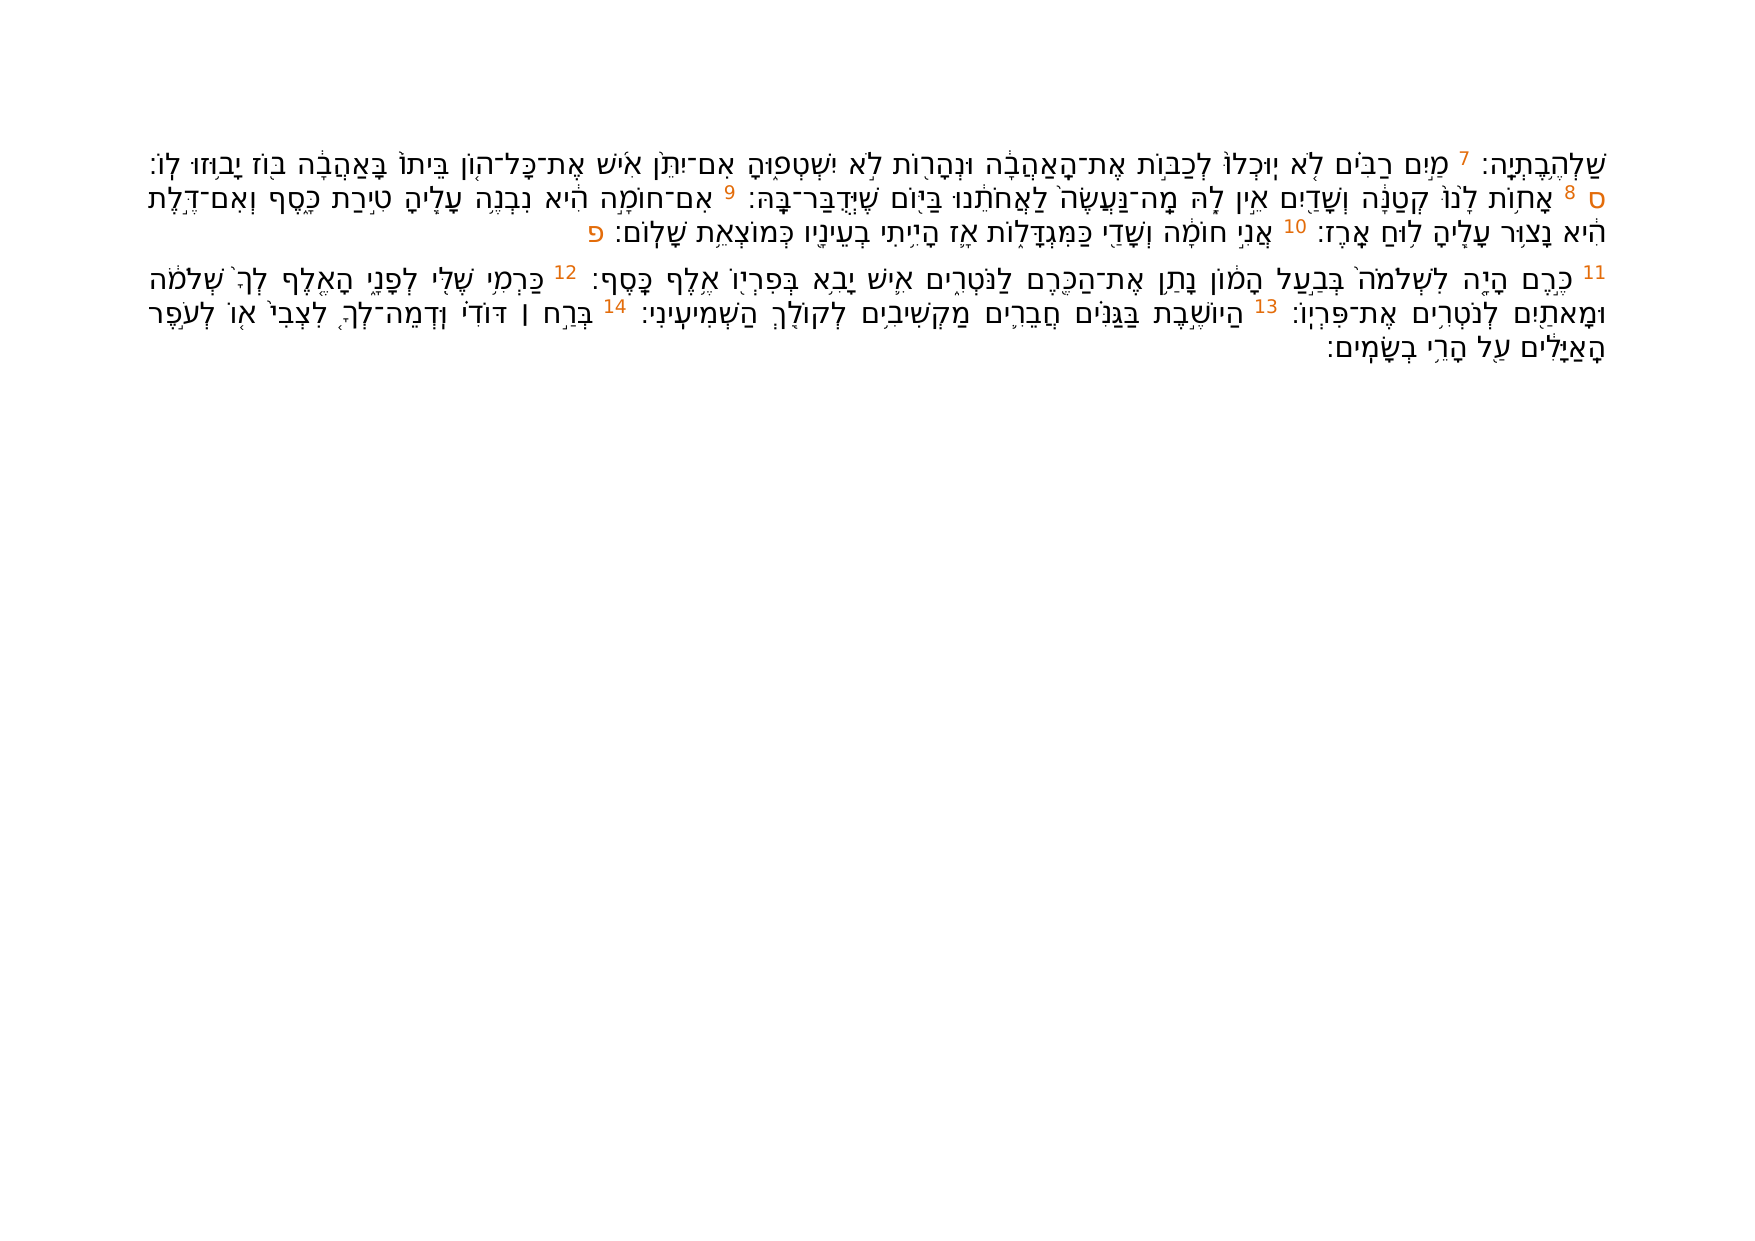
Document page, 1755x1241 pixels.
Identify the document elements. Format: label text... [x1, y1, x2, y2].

text 11 כֶּ֣רֶם הָיָ֤ה לִשְׁלֹמֹה֙ בְּבַ֣עַל הָמ֔וֹן נָתַ֥ן אֶת־הַכֶּ֖רֶם לַנֹּטְרִ֑ים אִ֛ישׁ יָבִ֥א בְּפִרְי֖וֹ אֶ֥לֶף כָּֽסֶף׃ ‬‬12 כַּרְמִ֥י שֶׁלִּ֖י לְפָנָ֑י הָאֶ֤לֶף לְךָ֙ שְׁלֹמֹ֔ה וּמָאתַ֖יִם לְנֹטְרִ֥ים אֶת־פִּרְיֽוֹ׃ ‬‬13 הַיוֹשֶׁ֣בֶת בַּגַּנִּ֗ים חֲבֵרִ֛ים מַקְשִׁיבִ֥ים לְקוֹלֵ֖ךְ הַשְׁמִיעִֽינִי׃ ‬‬14 בְּרַ֣ח ׀ דּוֹדִ֗י וּֽדְמֵה־לְךָ֤ לִצְבִי֙ א֚וֹ לְעֹ֣פֶר הָֽאַיָּלִ֔ים עַ֖ל הָרֵ֥י בְשָׂמִֽים׃ ‬‬‬‬‬‬ [148, 262, 1606, 364]
text 1 מִ֤י יִתֶּנְךָ֙ כְּאָ֣ח לִ֔י יוֹנֵ֖ק שְׁדֵ֣י אִמִּ֑י אֶֽמְצָאֲךָ֤ בַחוּץ֙ אֶשָׁ֣קְךָ֔ גַּ֖ם לֹא־יָב֥וּזוּ לִֽי׃ ‬‬‬2 אֶנְהָֽגֲךָ֗ אֲבִֽיאֲךָ֛ אֶל־בֵּ֥ית אִמִּ֖י תְּלַמְּדֵ֑נִי אַשְׁקְךָ֙ מִיַּ֣יִן הָרֶ֔קַח מֵעֲסִ֖יס רִמֹּנִֽי׃ ‬‬3 שְׂמֹאלוֹ֙ תַּ֣חַת רֹאשִׁ֔י וִֽימִינ֖וֹ תְּחַבְּקֵֽנִי׃ ‬‬4 הִשְׁבַּ֥עְתִּי אֶתְכֶ֖ם בְּנ֣וֹת יְרוּשָׁלָ֑͏ִם מַה־תָּעִ֧ירוּ ׀ וּֽמַה־תְּעֹֽרְר֛וּ אֶת־הָאַהֲבָ֖ה עַ֥ד שֶׁתֶּחְפָּֽץ׃ ס ‬‬5 מִ֣י זֹ֗את עֹלָה֙ מִן־הַמִּדְבָּ֔ר מִתְרַפֶּ֖קֶת עַל־דּוֹדָ֑הּ תַּ֤חַת הַתַּפּ֙וּחַ֙ עֽוֹרַרְתִּ֔יךָ שָׁ֚מָּה חִבְּלַ֣תְךָ אִמֶּ֔ךָ שָׁ֖מָּה חִבְּלָ֥ה יְלָדַֽתְךָ׃ ‬‬6 שִׂימֵ֨נִי כַֽחוֹתָ֜ם עַל־לִבֶּ֗ךָ כַּֽחוֹתָם֙ עַל־זְרוֹעֶ֔ךָ כִּֽי־עַזָּ֤ה כַמָּ֙וֶת֙ אַהֲבָ֔ה קָשָׁ֥ה כִשְׁא֖וֹל קִנְאָ֑ה רְשָׁפֶ֕יהָ רִשְׁפֵּ֕י אֵ֖שׁ שַׁלְהֶ֥בֶתְיָֽה׃ ‬‬7 מַ֣יִם רַבִּ֗ים לֹ֤א יֽוּכְלוּ֙ לְכַבּ֣וֹת אֶת־הָֽאַהֲבָ֔ה וּנְהָר֖וֹת לֹ֣א יִשְׁטְפ֑וּהָ אִם־יִתֵּ֨ן אִ֜ישׁ אֶת־כָּל־ה֤וֹן בֵּיתוֹ֙ בָּאַהֲבָ֔ה בּ֖וֹז יָב֥וּזוּ לֽוֹ׃ ס ‬‬8 אָח֥וֹת לָ֙נוּ֙ קְטַנָּ֔ה וְשָׁדַ֖יִם אֵ֣ין לָ֑הּ מַֽה־נַּעֲשֶׂה֙ לַאֲחֹתֵ֔נוּ בַּיּ֖וֹם שֶׁיְּדֻבַּר־בָּֽהּ׃ ‬‬9 אִם־חוֹמָ֣ה הִ֔יא נִבְנֶ֥ה עָלֶ֖יהָ טִ֣ירַת כָּ֑סֶף וְאִם־דֶּ֣לֶת הִ֔יא נָצ֥וּר עָלֶ֖יהָ ל֥וּחַ אָֽרֶז׃ ‬‬10 אֲנִ֣י חוֹמָ֔ה וְשָׁדַ֖י כַּמִּגְדָּל֑וֹת אָ֛ז הָיִ֥יתִי בְעֵינָ֖יו כְּמוֹצְאֵ֥ת שָׁלֽוֹם׃ פ ‬‬‬‬‬‬‬‬‬‬‬ [148, 148, 1606, 249]
